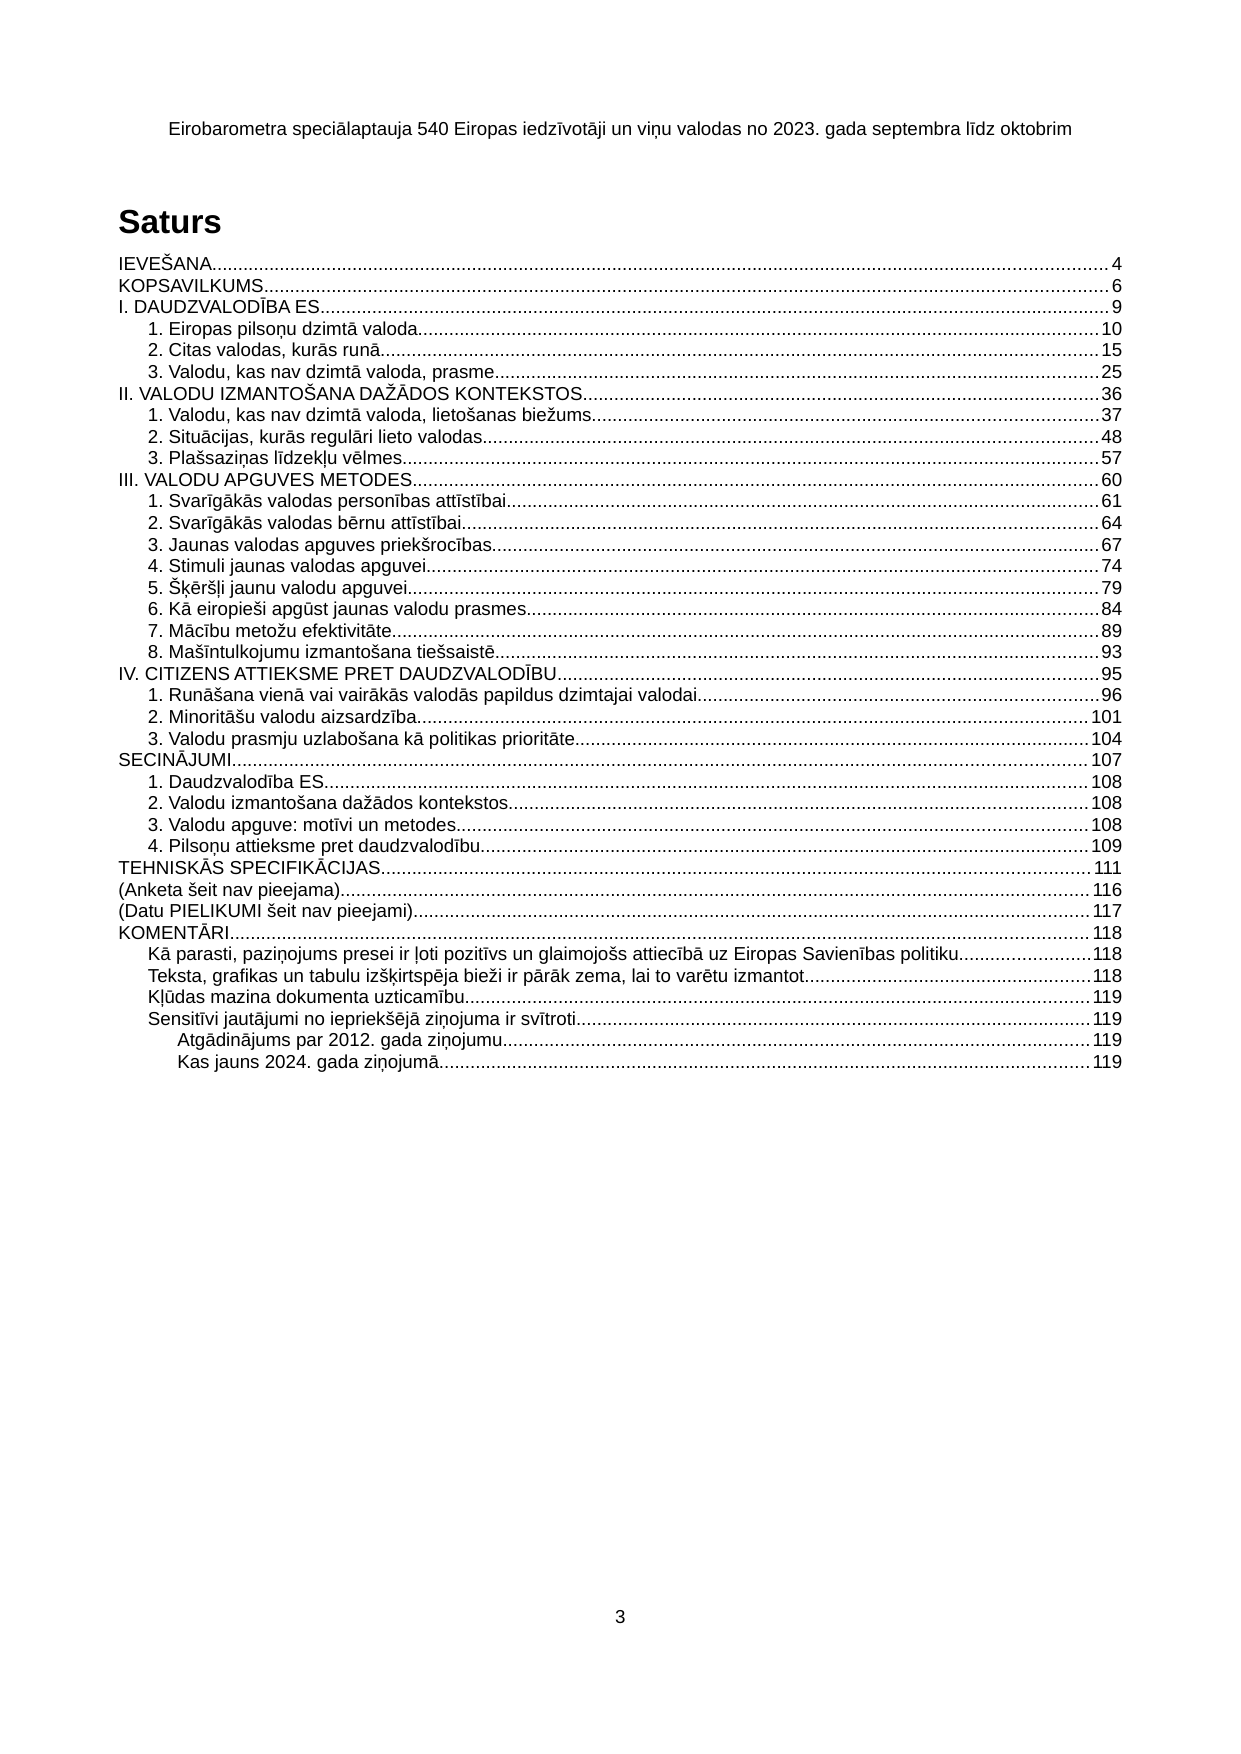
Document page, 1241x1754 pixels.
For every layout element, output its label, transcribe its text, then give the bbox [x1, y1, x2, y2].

text 6. Kā eiropieši apgūst jaunas valodu prasmes 84 [148, 598, 1122, 619]
text 4. Pilsoņu attieksme pret daudzvalodību 109 [148, 835, 1122, 857]
text 5. Šķēršļi jaunu valodu apguvei 79 [148, 576, 1122, 598]
text 3. Valodu apguve: motīvi un metodes 108 [148, 814, 1122, 835]
text 3. Plašsaziņas līdzekļu vēlmes 57 [148, 447, 1122, 469]
text TEHNISKĀS SPECIFIKĀCIJAS 111 [118, 857, 1122, 878]
text 8. Mašīntulkojumu izmantošana tiešsaistē 93 [148, 641, 1122, 663]
text Kļūdas mazina dokumenta uzticamību 119 [148, 986, 1122, 1008]
text 2. Minoritāšu valodu aizsardzība 101 [148, 706, 1122, 727]
text 2. Svarīgākās valodas bērnu attīstībai 64 [148, 512, 1122, 533]
text Kas jauns 2024. gada ziņojumā 119 [177, 1051, 1122, 1072]
text KOMENTĀRI 118 [118, 921, 1122, 943]
text 3. Valodu, kas nav dzimtā valoda, prasme 25 [148, 361, 1122, 382]
text (Datu PIELIKUMI šeit nav pieejami) 117 [118, 900, 1122, 921]
text SECINĀJUMI 107 [118, 749, 1122, 771]
text II. VALODU IZMANTOŠANA DAŽĀDOS KONTEKSTOS 36 [118, 382, 1122, 404]
text 2. Situācijas, kurās regulāri lieto valodas 48 [148, 426, 1122, 447]
text IV. CITIZENS ATTIEKSME PRET DAUDZVALODĪBU 95 [118, 663, 1122, 684]
text Atgādinājums par 2012. gada ziņojumu 119 [177, 1029, 1122, 1051]
text 3. Valodu prasmju uzlabošana kā politikas prioritāte 104 [148, 727, 1122, 749]
text 1. Eiropas pilsoņu dzimtā valoda 10 [148, 318, 1122, 339]
text 2. Citas valodas, kurās runā 15 [148, 339, 1122, 361]
text 7. Mācību metožu efektivitāte 89 [148, 619, 1122, 641]
text 3. Jaunas valodas apguves priekšrocības 67 [148, 533, 1122, 555]
text Sensitīvi jautājumi no iepriekšējā ziņojuma ir svītroti 119 [148, 1008, 1122, 1029]
text KOPSAVILKUMS 6 [118, 274, 1122, 296]
text Teksta, grafikas un tabulu izšķirtspēja bieži ir pārāk zema, lai to varētu izmantot 118 [148, 964, 1122, 986]
text 2. Valodu izmantošana dažādos kontekstos 108 [148, 792, 1122, 814]
text I. DAUDZVALODĪBA ES 9 [118, 296, 1122, 318]
text 1. Runāšana vienā vai vairākās valodās papildus dzimtajai valodai 96 [148, 684, 1122, 706]
text (Anketa šeit nav pieejama) 116 [118, 878, 1122, 900]
text Kā parasti, paziņojums presei ir ļoti pozitīvs un glaimojošs attiecībā uz Eiropas Savienības politiku. 118 [148, 943, 1122, 964]
text 1. Svarīgākās valodas personības attīstībai 61 [148, 490, 1122, 512]
subtitle Saturs [118, 202, 1122, 241]
text 1. Daudzvalodība ES 108 [148, 771, 1122, 792]
text 4. Stimuli jaunas valodas apguvei 74 [148, 555, 1122, 576]
text IEVEŠANA 4 [118, 253, 1122, 274]
text III. VALODU APGUVES METODES 60 [118, 469, 1122, 490]
text 1. Valodu, kas nav dzimtā valoda, lietošanas biežums 37 [148, 404, 1122, 426]
